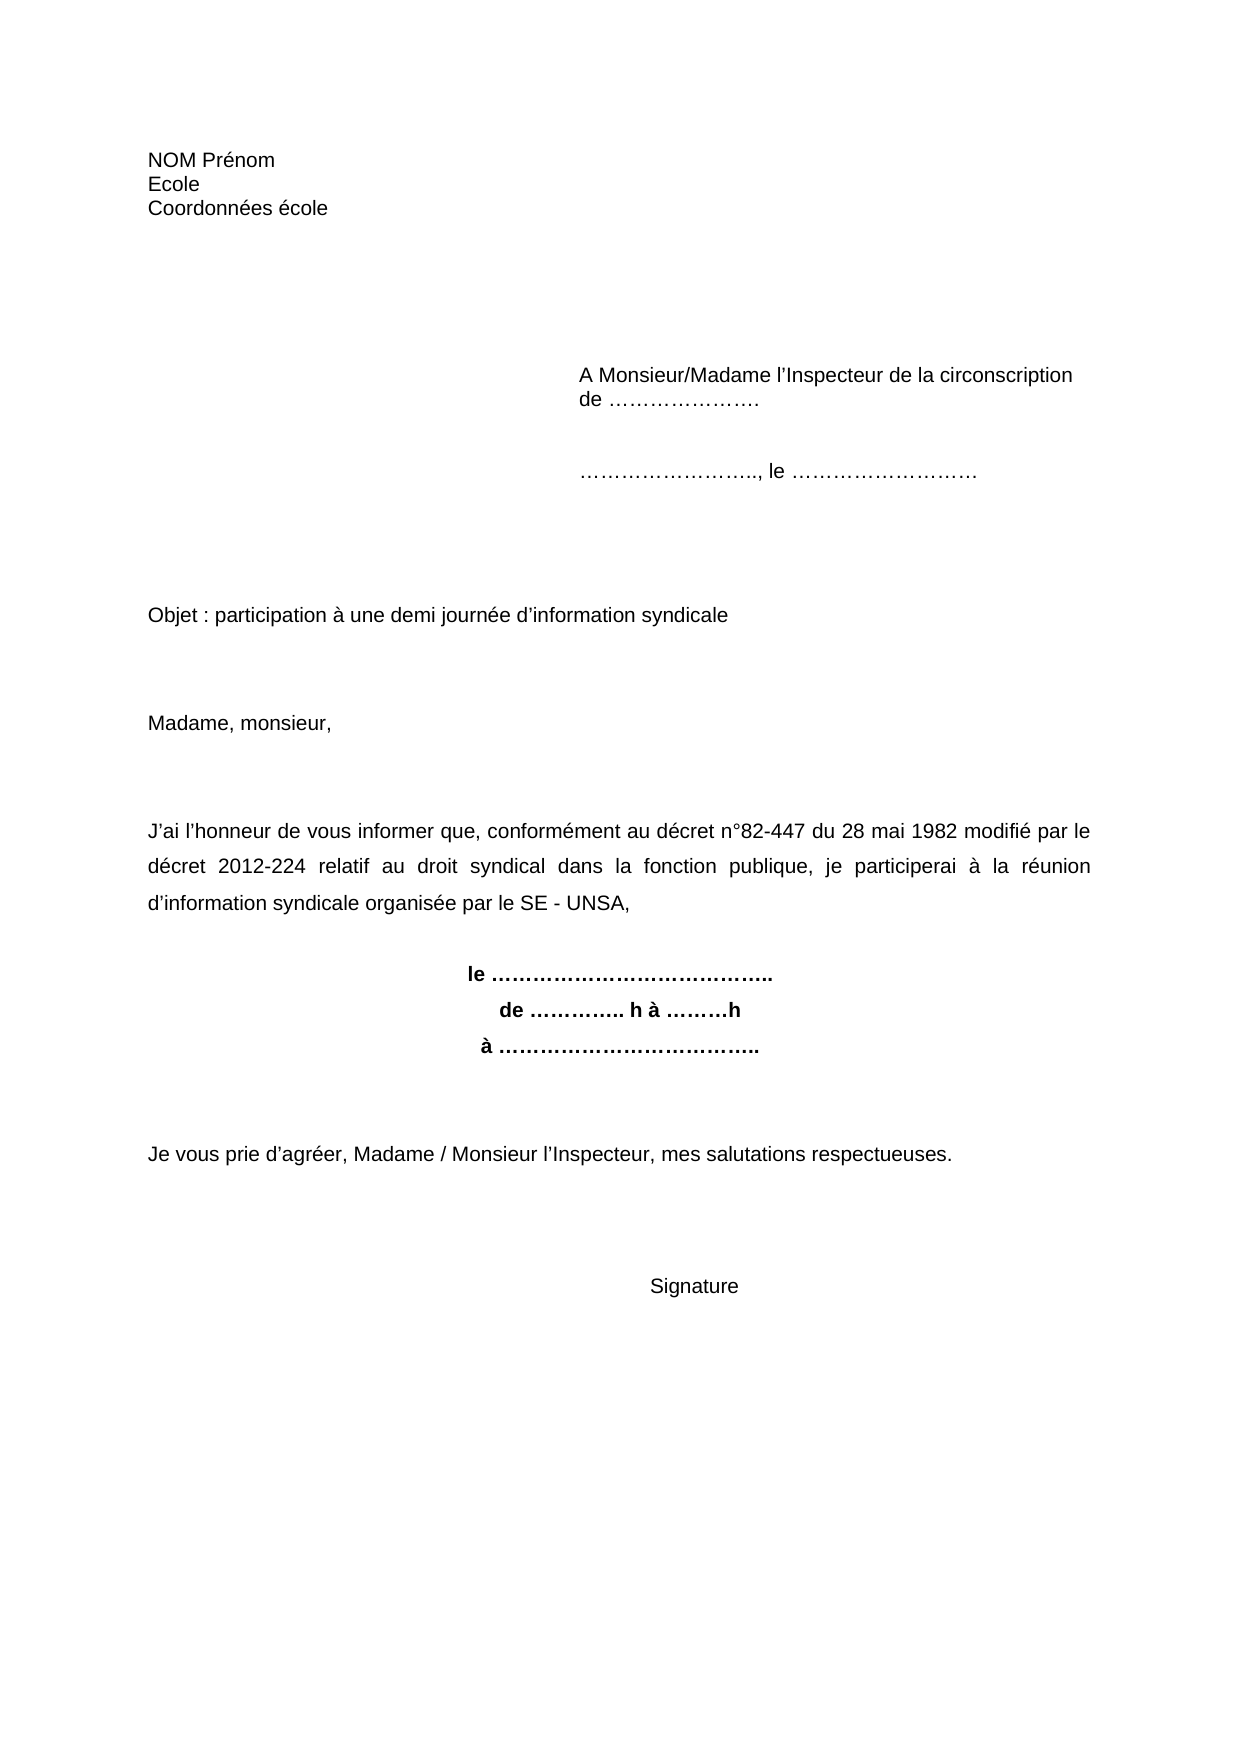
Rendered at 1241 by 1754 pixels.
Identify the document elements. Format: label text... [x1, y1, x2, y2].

text J’ai l’honneur de vous informer que, conformément au décret n°82-447 du 28 mai 1982 modifié par le décret 2012-224 relatif au droit syndical dans la fonction publique, je participerai à la réunion d’information syndicale organisée par le SE - UNSA, [148, 818, 1093, 914]
text Ecole [148, 172, 1093, 196]
text de ………….. h à ………h [148, 998, 1093, 1022]
text NOM Prénom [148, 148, 1093, 172]
text Madame, monsieur, [148, 711, 1093, 734]
text A Monsieur/Madame l’Inspecteur de la circonscription de …………………. [579, 363, 1093, 411]
text Coordonnées école [148, 196, 1093, 219]
text …………………….., le ……………………… [579, 459, 1093, 483]
text à ……………………………….. [148, 1034, 1093, 1058]
text le ………………………………….. [148, 962, 1093, 986]
text Signature [650, 1274, 1093, 1298]
text Je vous prie d’agréer, Madame / Monsieur l’Inspecteur, mes salutations respectueuses. [148, 1142, 1093, 1166]
text Objet : participation à une demi journée d’information syndicale [148, 603, 1093, 627]
